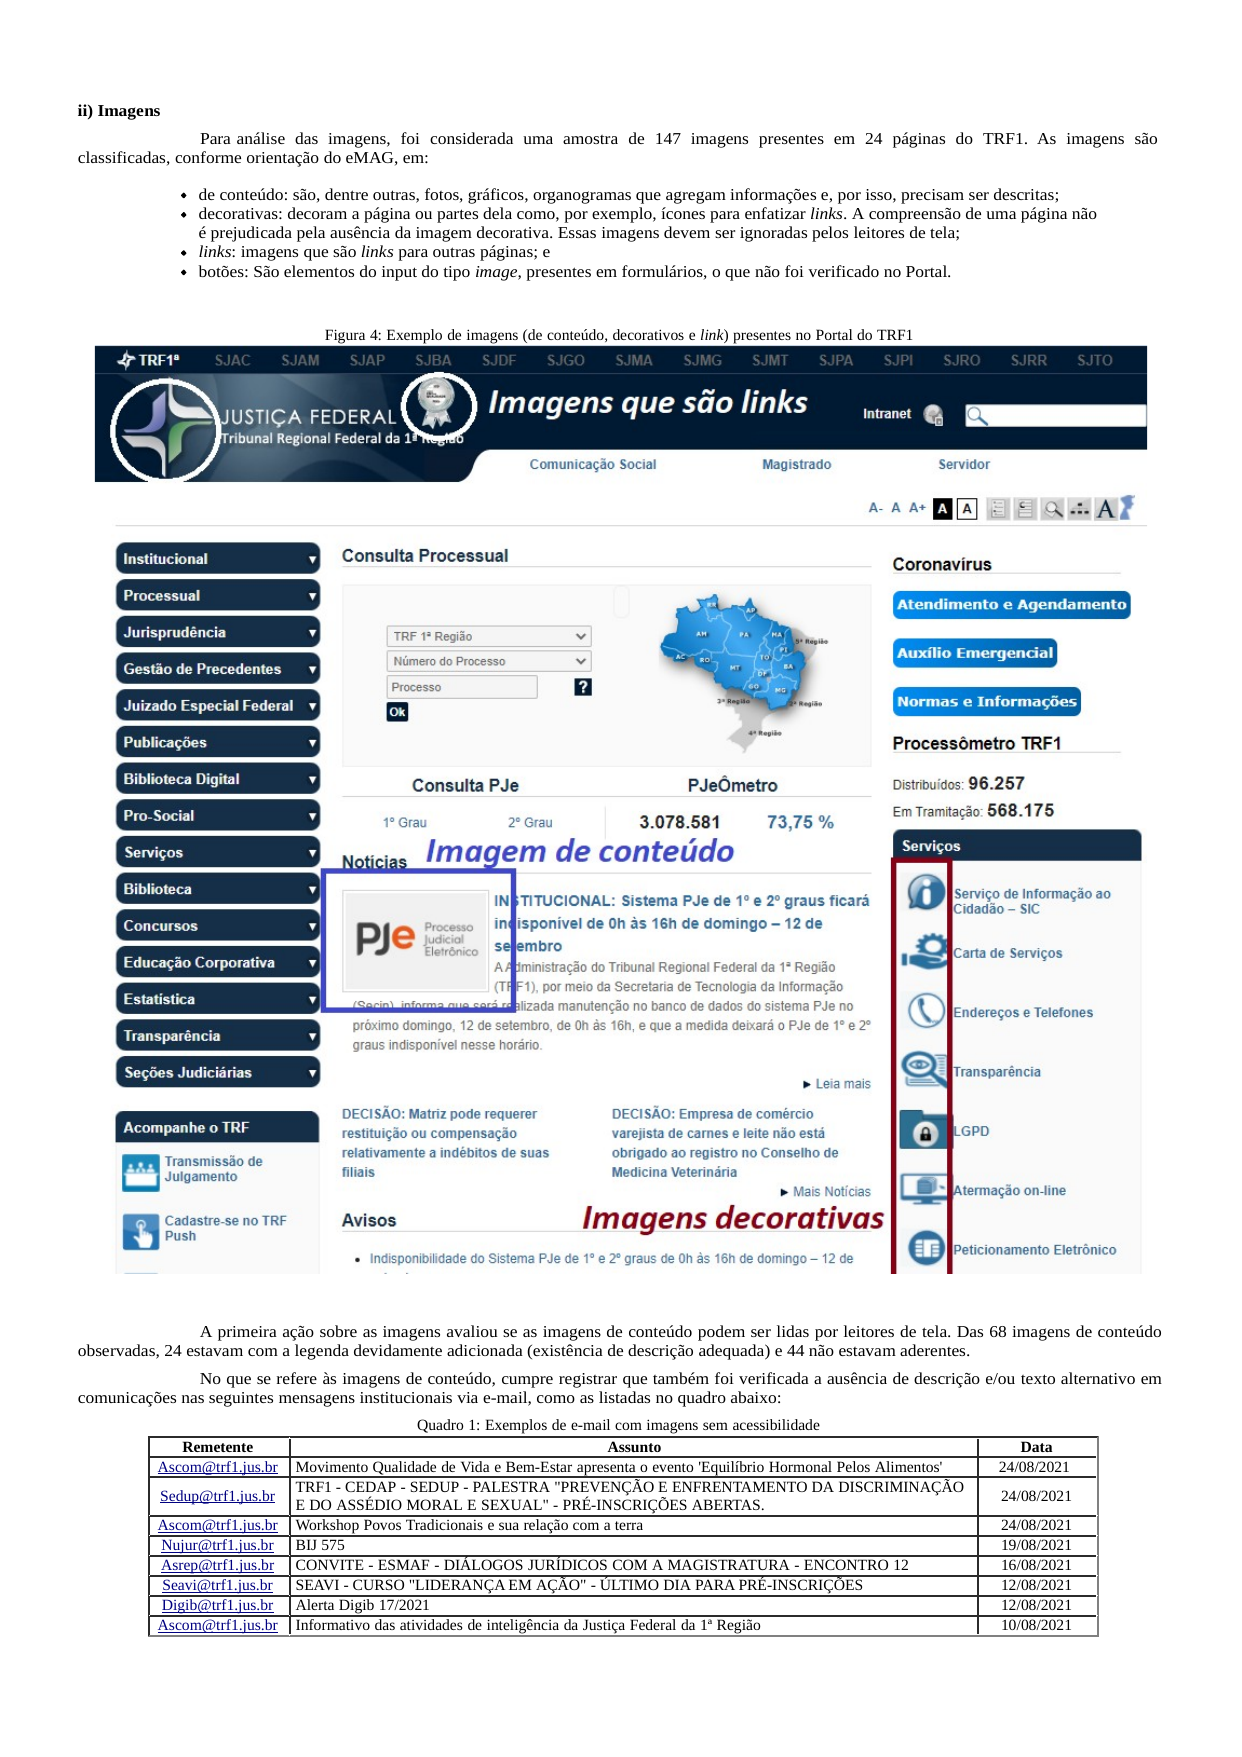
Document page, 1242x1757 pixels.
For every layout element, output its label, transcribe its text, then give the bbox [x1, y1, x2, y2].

table_cell Ascom@trf1.jus.br [150, 1458, 289, 1476]
table_cell Nujur@trf1.jus.br [150, 1537, 289, 1554]
text No que se refere às imagens de conteúdo, cumpre registrar que também foi verificada a ausência de descrição e/ou texto alternativo em comunicações nas seguintes mensagens institucionais via e-mail, como as listadas no quadro abaixo: [78, 1369, 1164, 1407]
table_cell Seavi@trf1.jus.br [150, 1577, 289, 1594]
text A primeira ação sobre as imagens avaliou se as imagens de conteúdo podem ser lidas por leitores de tela. Das 68 imagens de conteúdo observadas, 24 estavam com a legenda devidamente adicionada (existência de descrição adequada) e 44 não estavam aderentes. [78, 1322, 1164, 1360]
table_cell Ascom@trf1.jus.br [150, 1517, 289, 1534]
table_cell 19/08/2021 [979, 1535, 1097, 1554]
subtitle Imagens [77, 101, 1183, 120]
table_cell 12/08/2021 [979, 1595, 1097, 1614]
text botões: São elementos do input do tipo image, presentes em formulários, o que não foi verificado no Portal. [198, 262, 1183, 281]
table_cell 10/08/2021 [979, 1615, 1097, 1634]
table_cell Movimento Qualidade de Vida e Bem-Estar apresenta o evento 'Equilíbrio Hormonal Pelos Alimentos' [291, 1458, 977, 1476]
table_cell 24/08/2021 [979, 1476, 1097, 1514]
table_cell CONVITE - ESMAF - DIÁLOGOS JURÍDICOS COM A MAGISTRATURA - ENCONTRO 12 [291, 1557, 977, 1574]
table_header Assunto [291, 1438, 977, 1456]
table_header Data [979, 1438, 1097, 1456]
text links: imagens que são links para outras páginas; e [198, 242, 1183, 261]
text de conteúdo: são, dentre outras, fotos, gráficos, organogramas que agregam informações e, por isso, precisam ser descritas; decorativas: decoram a página ou partes dela como, por exemplo, ícones para enfatizar links. A compreensão de uma página não é prejudicada pela ausência da imagem decorativa. Essas imagens devem ser ignoradas pelos leitores de tela; [198, 185, 1097, 242]
table_cell Ascom@trf1.jus.br [150, 1617, 289, 1634]
table_cell SEAVI - CURSO "LIDERANÇA EM AÇÃO" - ÚLTIMO DIA PARA PRÉ-INSCRIÇÕES [291, 1577, 977, 1594]
text Figura 4: Exemplo de imagens (de conteúdo, decorativos e link) presentes no Portal do TRF1 [232, 326, 1005, 344]
table_header Remetente [150, 1438, 289, 1456]
text Quadro 1: Exemplos de e-mail com imagens sem acessibilidade [417, 1416, 1183, 1434]
text classificadas, conforme orientação do eMAG, em: [78, 148, 1183, 167]
table_cell Informativo das atividades de inteligência da Justiça Federal da 1ª Região [291, 1617, 977, 1634]
table_cell Sedup@trf1.jus.br [150, 1478, 289, 1514]
table_cell 16/08/2021 [979, 1555, 1097, 1574]
picture [94, 345, 1148, 1274]
text Para análise das imagens, foi considerada uma amostra de 147 imagens presentes em 24 páginas do TRF1. As imagens são [200, 129, 1183, 148]
table_cell Asrep@trf1.jus.br [150, 1557, 289, 1574]
table_cell BIJ 575 [291, 1537, 977, 1554]
table_cell 24/08/2021 [979, 1515, 1097, 1534]
table_cell Digib@trf1.jus.br [150, 1597, 289, 1614]
table_cell Alerta Digib 17/2021 [291, 1597, 977, 1614]
table_cell TRF1 - CEDAP - SEDUP - PALESTRA "PREVENÇÃO E ENFRENTAMENTO DA DISCRIMINAÇÃO E DO ASSÉDIO MORAL E SEXUAL" - PRÉ-INSCRIÇÕES ABERTAS. [291, 1478, 977, 1514]
table_cell Workshop Povos Tradicionais e sua relação com a terra [291, 1517, 977, 1534]
table_cell 24/08/2021 [979, 1456, 1097, 1476]
table_cell 12/08/2021 [979, 1575, 1097, 1594]
